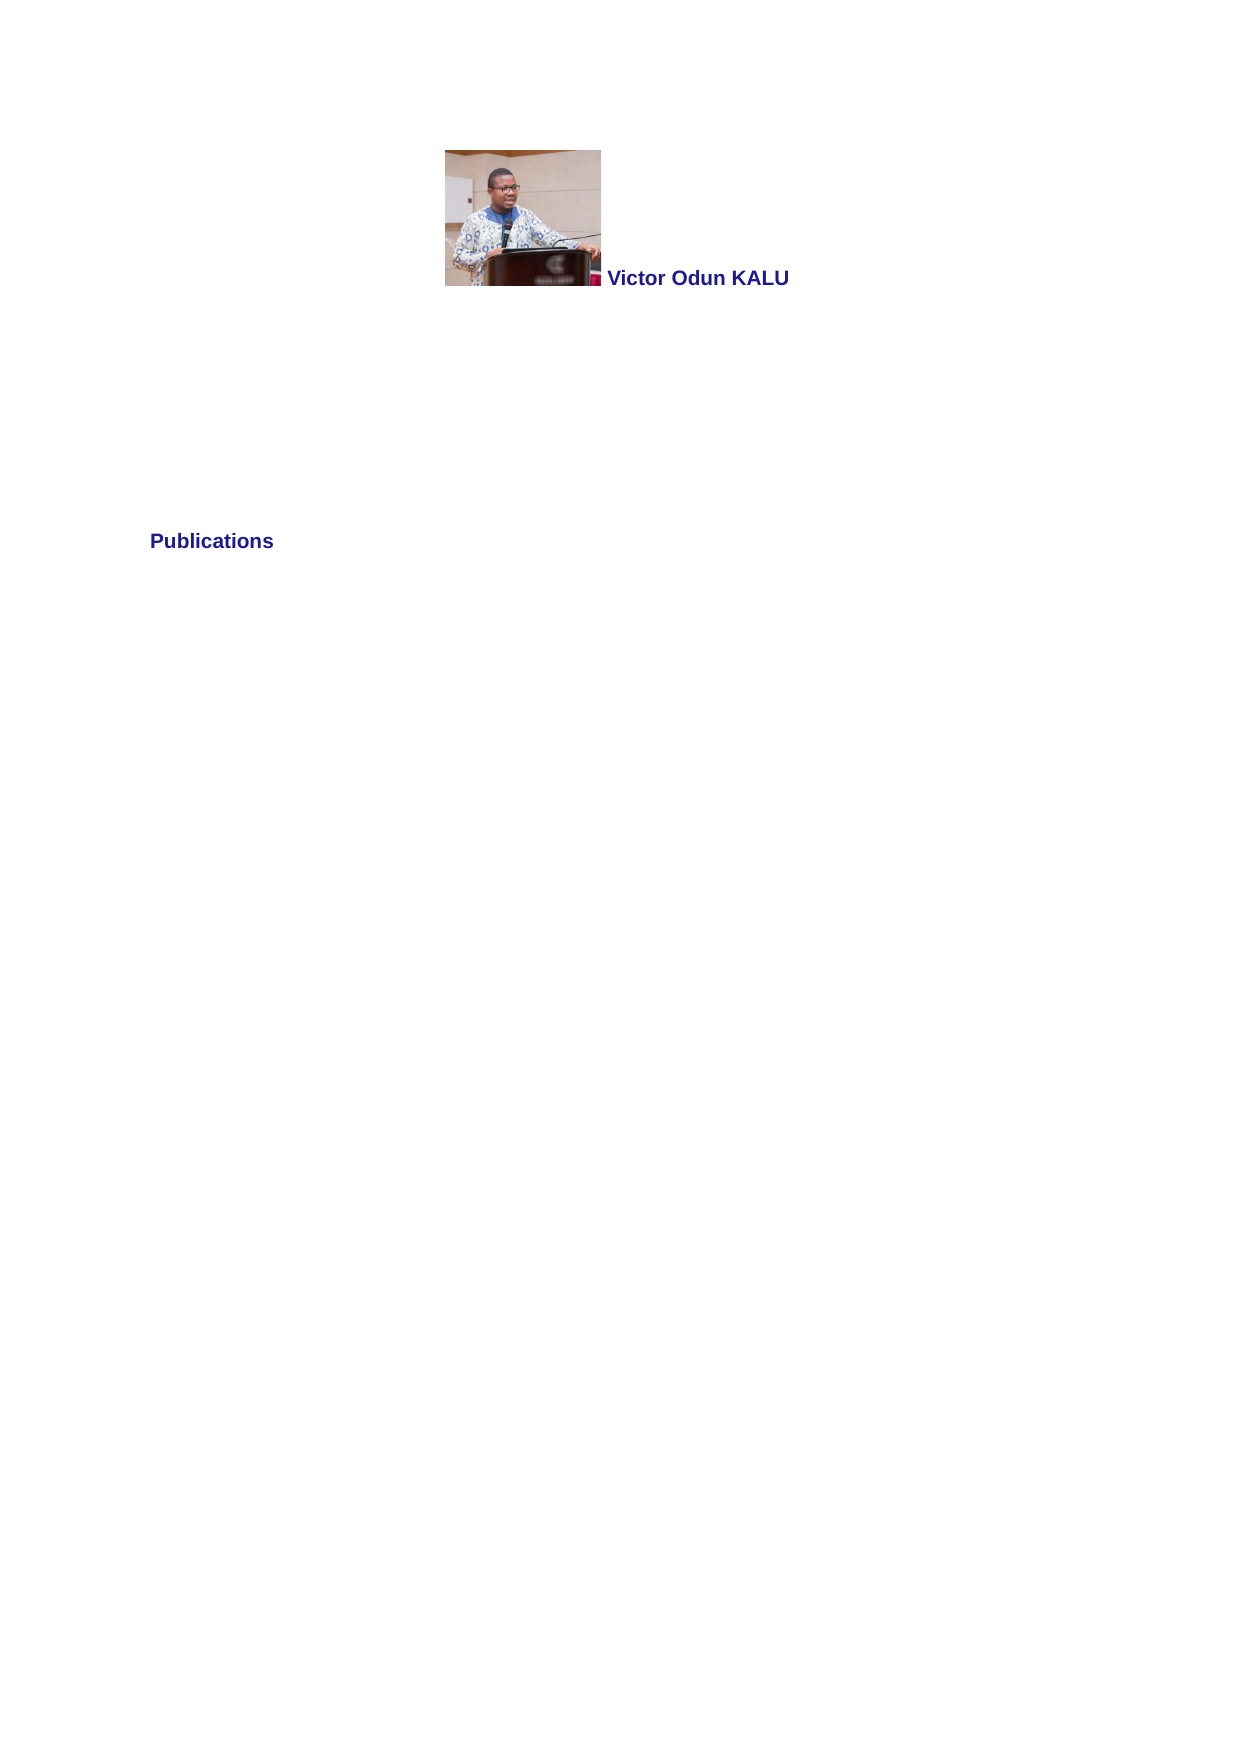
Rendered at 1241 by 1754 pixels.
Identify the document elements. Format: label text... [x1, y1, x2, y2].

subtitle Victor Odun KALU [150, 150, 1090, 290]
picture [445, 150, 602, 286]
subtitle Publications [150, 528, 1090, 552]
